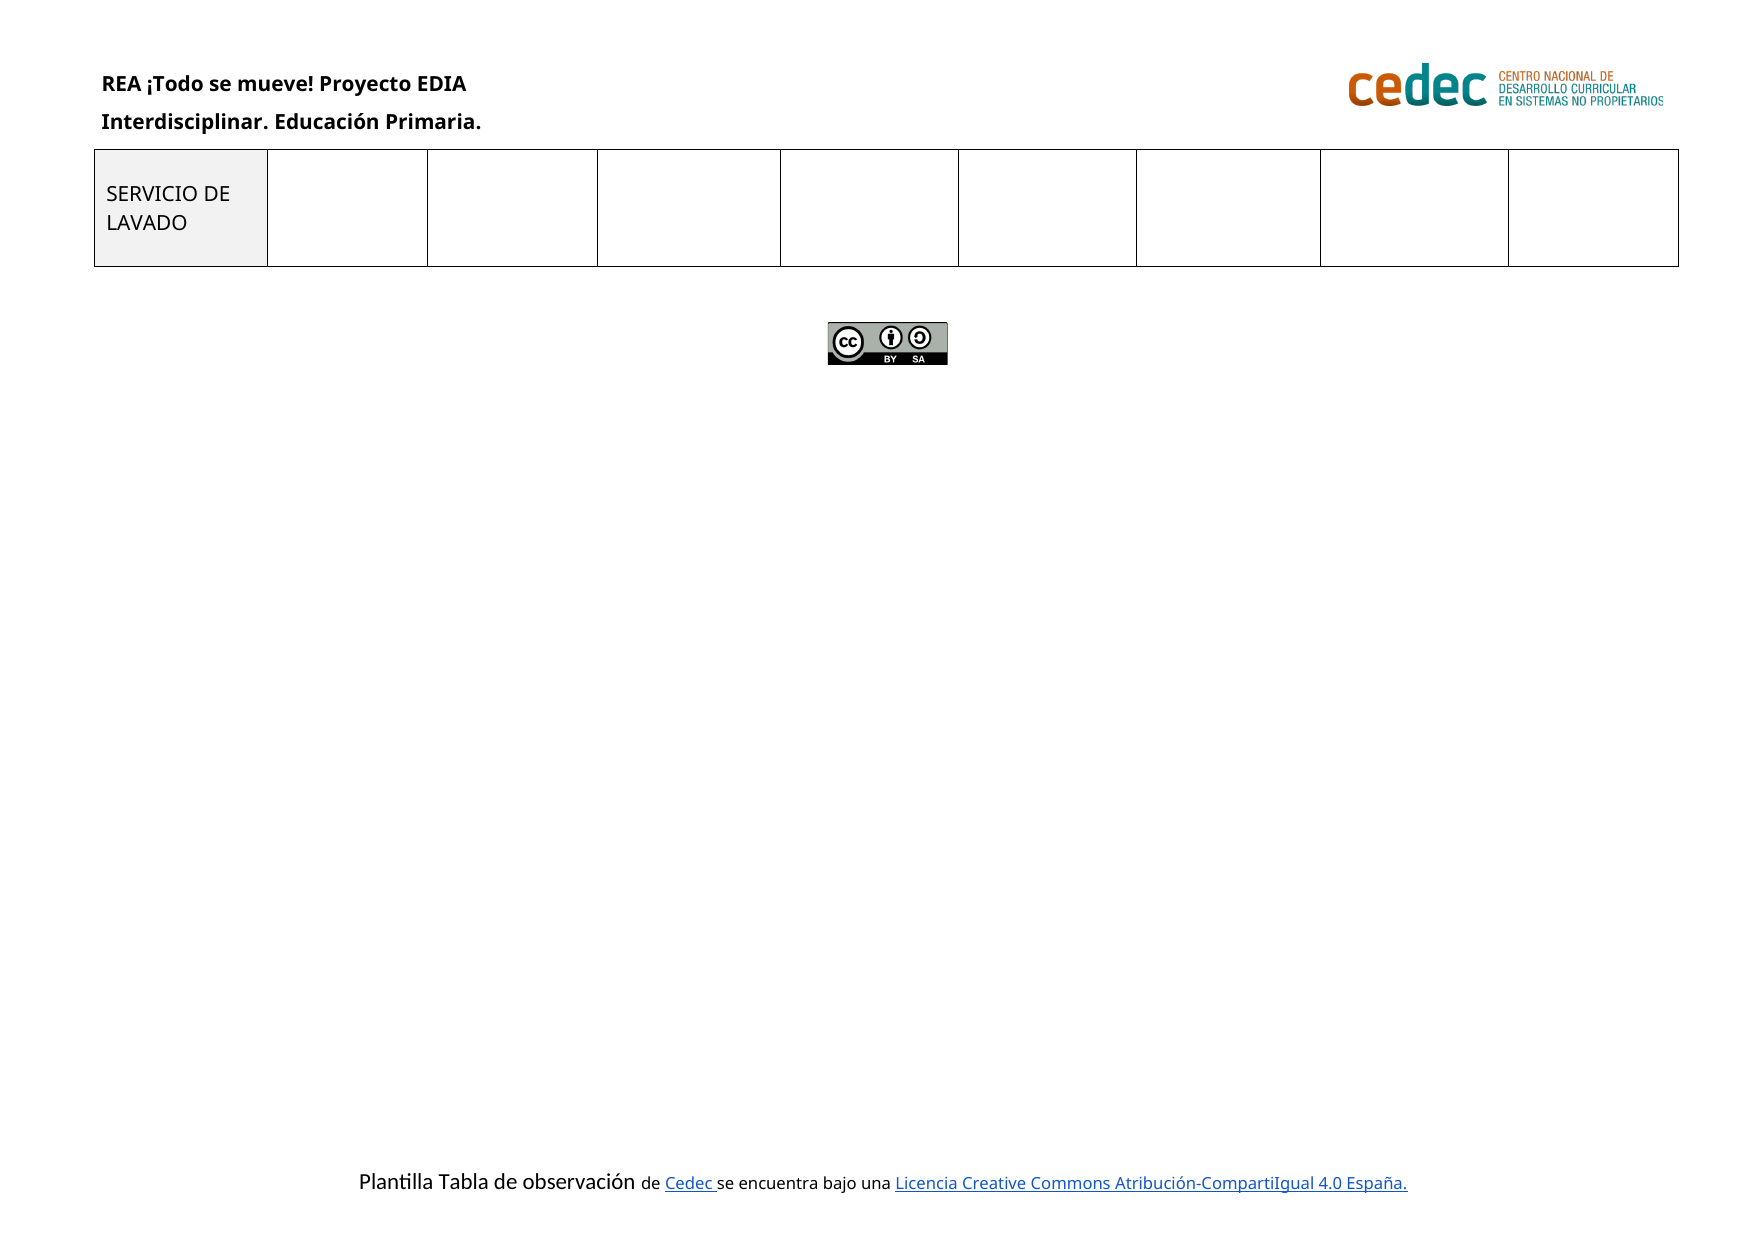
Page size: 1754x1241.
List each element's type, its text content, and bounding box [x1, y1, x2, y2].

table_cell [268, 150, 427, 266]
table_cell [781, 150, 958, 266]
table_cell [428, 150, 597, 266]
table_cell [1137, 150, 1320, 266]
table_cell [598, 150, 780, 266]
picture [1349, 63, 1664, 106]
table_cell SERVICIO DE LAVADO [95, 150, 267, 266]
table_cell [1509, 150, 1678, 266]
table_cell [959, 150, 1136, 266]
table_cell [1321, 150, 1508, 266]
picture [827, 322, 948, 365]
